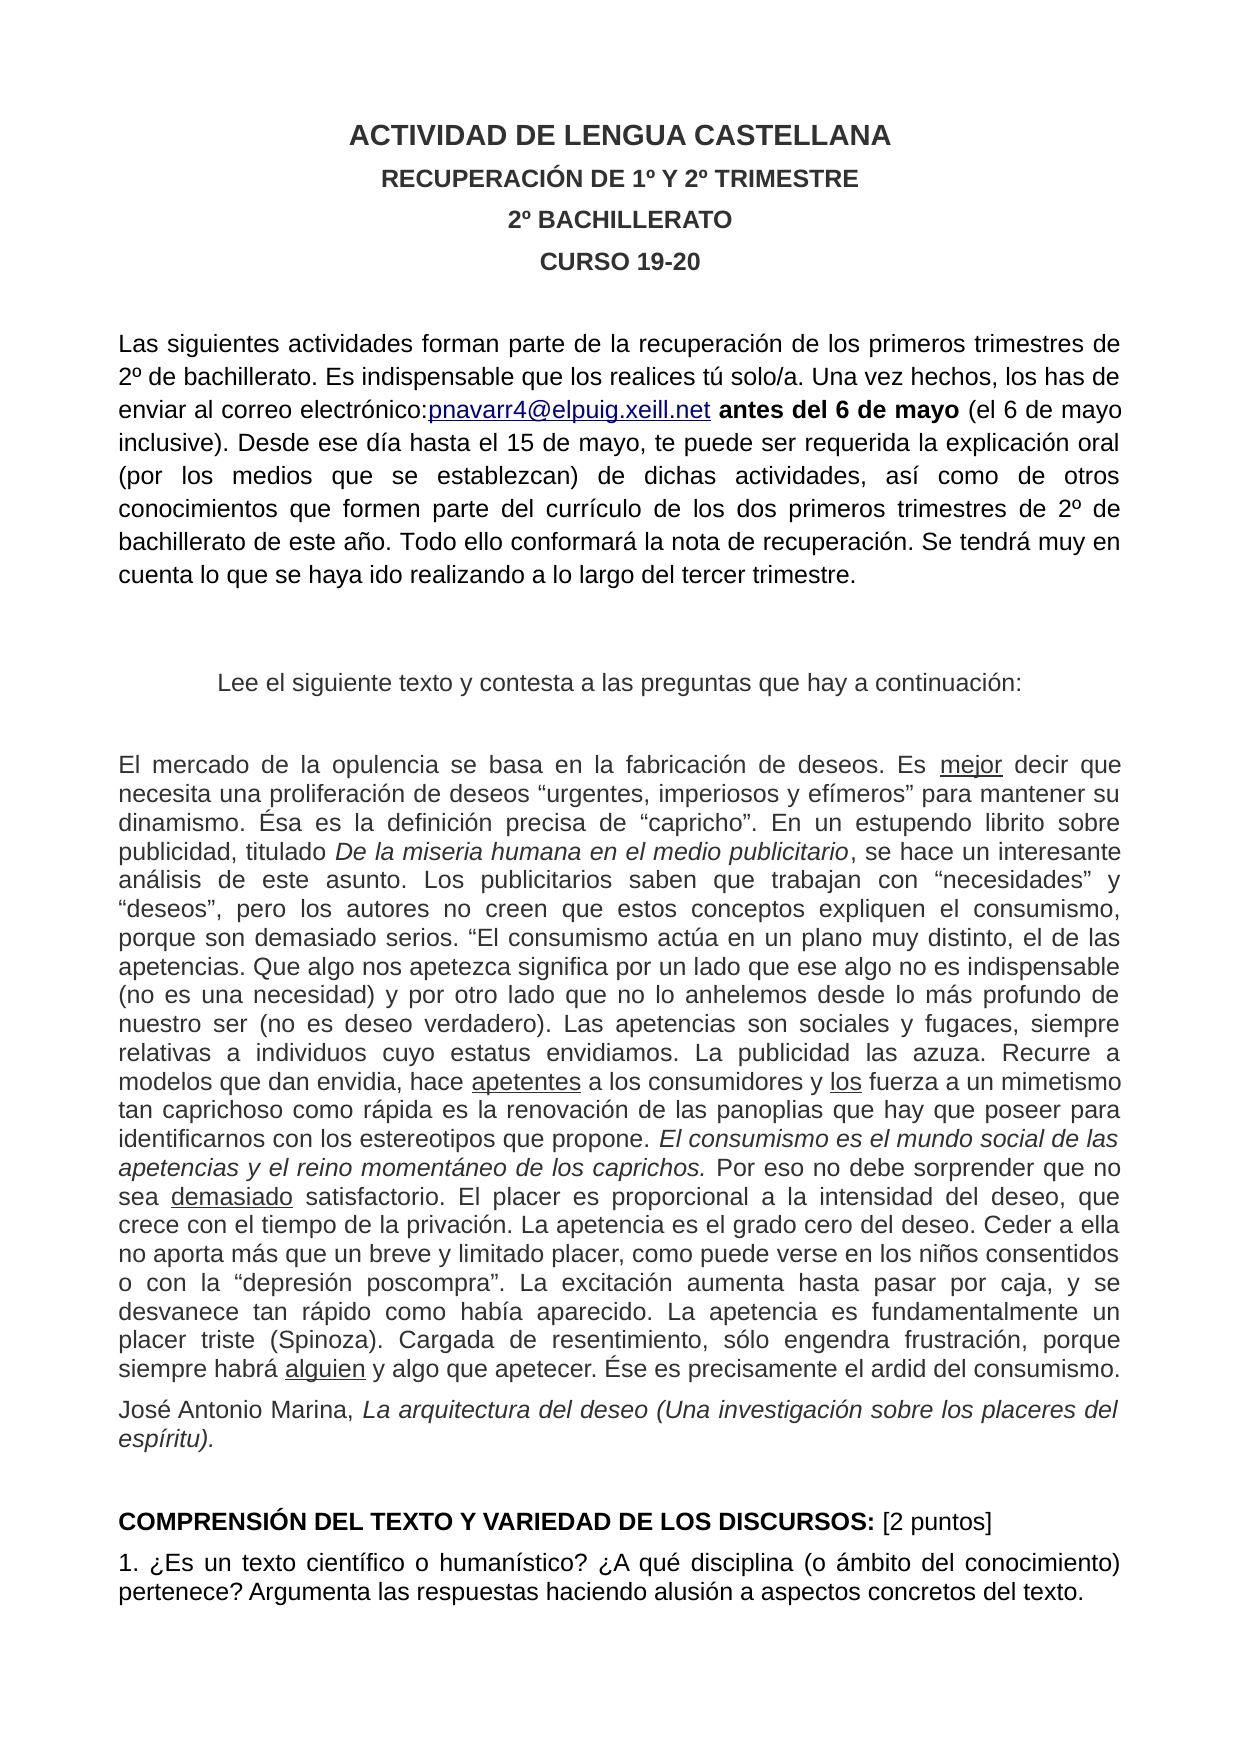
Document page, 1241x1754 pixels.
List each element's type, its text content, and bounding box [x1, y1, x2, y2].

text RECUPERACIÓN DE 1º Y 2º TRIMESTRE [118, 164, 1122, 193]
text Lee el siguiente texto y contesta a las preguntas que hay a continuación: [118, 668, 1122, 697]
text COMPRENSIÓN DEL TEXTO Y VARIEDAD DE LOS DISCURSOS: [2 puntos] [118, 1507, 1122, 1536]
text El mercado de la opulencia se basa en la fabricación de deseos. Es mejor decir que necesita una proliferación de deseos “urgentes, imperiosos y efímeros” para mantener su dinamismo. Ésa es la definición precisa de “capricho”. En un estupendo librito sobre publicidad, titulado De la miseria humana en el medio publicitario, se hace un interesante análisis de este asunto. Los publicitarios saben que trabajan con “necesidades” y “deseos”, pero los autores no creen que estos conceptos expliquen el consumismo, porque son demasiado serios. “El consumismo actúa en un plano muy distinto, el de las apetencias. Que algo nos apetezca significa por un lado que ese algo no es indispensable (no es una necesidad) y por otro lado que no lo anhelemos desde lo más profundo de nuestro ser (no es deseo verdadero). Las apetencias son sociales y fugaces, siempre relativas a individuos cuyo estatus envidiamos. La publicidad las azuza. Recurre a modelos que dan envidia, hace apetentes a los consumidores y los fuerza a un mimetismo tan caprichoso como rápida es la renovación de las panoplias que hay que poseer para identificarnos con los estereotipos que propone. El consumismo es el mundo social de las apetencias y el reino momentáneo de los caprichos. Por eso no debe sorprender que no sea demasiado satisfactorio. El placer es proporcional a la intensidad del deseo, que crece con el tiempo de la privación. La apetencia es el grado cero del deseo. Ceder a ella no aporta más que un breve y limitado placer, como puede verse en los niños consentidos o con la “depresión poscompra”. La excitación aumenta hasta pasar por caja, y se desvanece tan rápido como había aparecido. La apetencia es fundamentalmente un placer triste (Spinoza). Cargada de resentimiento, sólo engendra frustración, porque siempre habrá alguien y algo que apetecer. Ése es precisamente el ardid del consumismo. [118, 751, 1122, 1383]
text ACTIVIDAD DE LENGUA CASTELLANA [118, 118, 1122, 152]
text 1. ¿Es un texto científico o humanístico? ¿A qué disciplina (o ámbito del conocimiento) pertenece? Argumenta las respuestas haciendo alusión a aspectos concretos del texto. [118, 1548, 1122, 1606]
text CURSO 19-20 [118, 247, 1122, 275]
text 2º BACHILLERATO [118, 205, 1122, 234]
text Las siguientes actividades forman parte de la recuperación de los primeros trimestres de 2º de bachillerato. Es indispensable que los realices tú solo/a. Una vez hechos, los has de enviar al correo electrónico:pnavarr4@elpuig.xeill.net antes del 6 de mayo (el 6 de mayo inclusive). Desde ese día hasta el 15 de mayo, te puede ser requerida la explicación oral (por los medios que se establezcan) de dichas actividades, así como de otros conocimientos que formen parte del currículo de los dos primeros trimestres de 2º de bachillerato de este año. Todo ello conformará la nota de recuperación. Se tendrá muy en cuenta lo que se haya ido realizando a lo largo del tercer trimestre. [118, 329, 1122, 589]
text José Antonio Marina, La arquitectura del deseo (Una investigación sobre los placeres del espíritu). [118, 1396, 1122, 1453]
